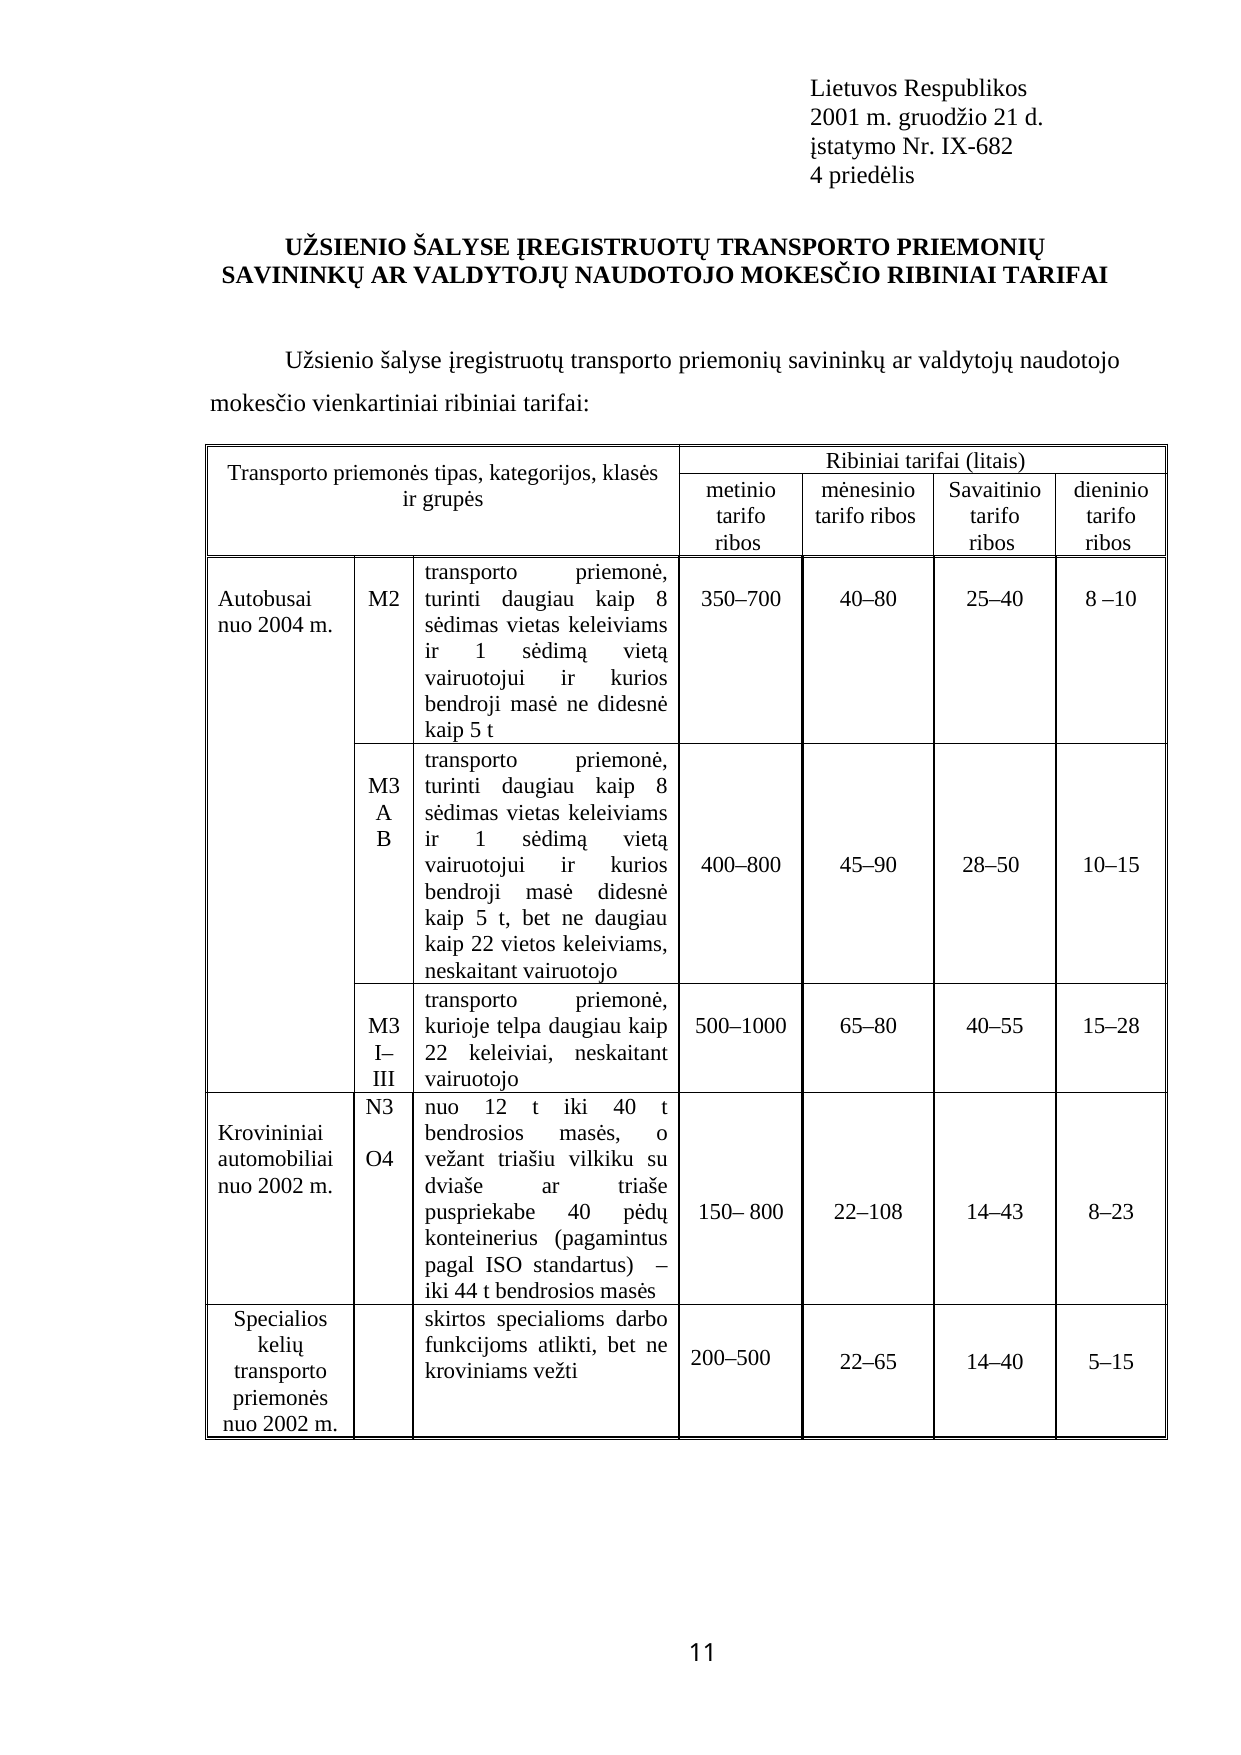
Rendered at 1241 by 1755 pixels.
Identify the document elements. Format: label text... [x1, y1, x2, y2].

table_cell 10–15 [1057, 744, 1165, 983]
table_cell dieninio tarifo ribos [1056, 474, 1165, 555]
table_cell metinio tarifo ribos [680, 474, 802, 555]
text įstatymo Nr. IX-682 4 priedėlis [210, 131, 1120, 188]
table_cell 22–108 [804, 1093, 933, 1303]
table_cell 400–800 [680, 744, 801, 983]
table_cell 5–15 [1057, 1305, 1165, 1436]
table_cell Savaitinio tarifo ribos [934, 474, 1055, 555]
table_cell mėnesinio tarifo ribos [803, 474, 933, 555]
table_cell 40–80 [804, 558, 933, 743]
table_cell 8 –10 [1057, 558, 1165, 743]
table_cell 8–23 [1057, 1093, 1165, 1303]
table_cell Autobusai nuo 2004 m. [208, 558, 354, 1092]
table_cell 500–1000 [680, 984, 801, 1092]
table_cell M3 I–III [355, 984, 413, 1092]
table_cell 150– 800 [680, 1093, 801, 1303]
table_cell skirtos specialioms darbo funkcijoms atlikti, bet ne kroviniams vežti [414, 1305, 678, 1436]
table_cell 350–700 [680, 558, 801, 743]
table_cell Krovininiai automobiliai nuo 2002 m. [208, 1093, 353, 1303]
table_cell 28–50 [935, 744, 1055, 983]
table_cell 15–28 [1057, 984, 1165, 1092]
table_cell 65–80 [804, 984, 933, 1092]
text UŽSIENIO ŠALYSE ĮREGISTRUOTŲ TRANSPORTO PRIEMONIŲ SAVININKŲ AR VALDYTOJŲ NAUDOTOJO MOKESČIO RIBINIAI TARIFAI [210, 232, 1120, 289]
table_cell N3 O4 [355, 1093, 412, 1303]
table_header Ribiniai tarifai (litais) [680, 447, 1165, 473]
text 2001 m. gruodžio 21 d. [210, 102, 1120, 131]
table_cell [355, 1305, 412, 1436]
table_cell 200–500 [680, 1305, 801, 1436]
table_cell 14–43 [935, 1093, 1055, 1303]
table_cell transporto priemonė, kurioje telpa daugiau kaip 22 keleiviai, neskaitant vairuotojo [414, 984, 678, 1092]
table_cell 40–55 [935, 984, 1055, 1092]
text Užsienio šalyse įregistruotų transporto priemonių savininkų ar valdytojų naudotojo mokesčio vienkartiniai ribiniai tarifai: [210, 345, 1120, 417]
table_cell Specialios kelių transporto priemonės nuo 2002 m. [208, 1305, 353, 1436]
table_cell transporto priemonė, turinti daugiau kaip 8 sėdimas vietas keleiviams ir 1 sėdimą vietą vairuotojui ir kurios bendroji masė didesnė kaip 5 t, bet ne daugiau kaip 22 vietos keleiviams, neskaitant vairuotojo [414, 744, 678, 983]
table_cell M2 [355, 558, 413, 743]
table_cell 14–40 [935, 1305, 1055, 1436]
text Lietuvos Respublikos [210, 73, 1120, 102]
table_cell nuo 12 t iki 40 t bendrosios masės, o vežant triašiu vilkiku su dviaše ar triaše puspriekabe 40 pėdų konteinerius (pagamintus pagal ISO standartus) – iki 44 t bendrosios masės [414, 1093, 678, 1303]
table_header Transporto priemonės tipas, kategorijos, klasės ir grupės [208, 447, 679, 555]
table_cell 45–90 [804, 744, 933, 983]
table_cell 25–40 [935, 558, 1055, 743]
table_cell M3 A B [355, 744, 413, 983]
table_cell transporto priemonė, turinti daugiau kaip 8 sėdimas vietas keleiviams ir 1 sėdimą vietą vairuotojui ir kurios bendroji masė ne didesnė kaip 5 t [414, 558, 678, 743]
table_cell 22–65 [804, 1305, 933, 1436]
